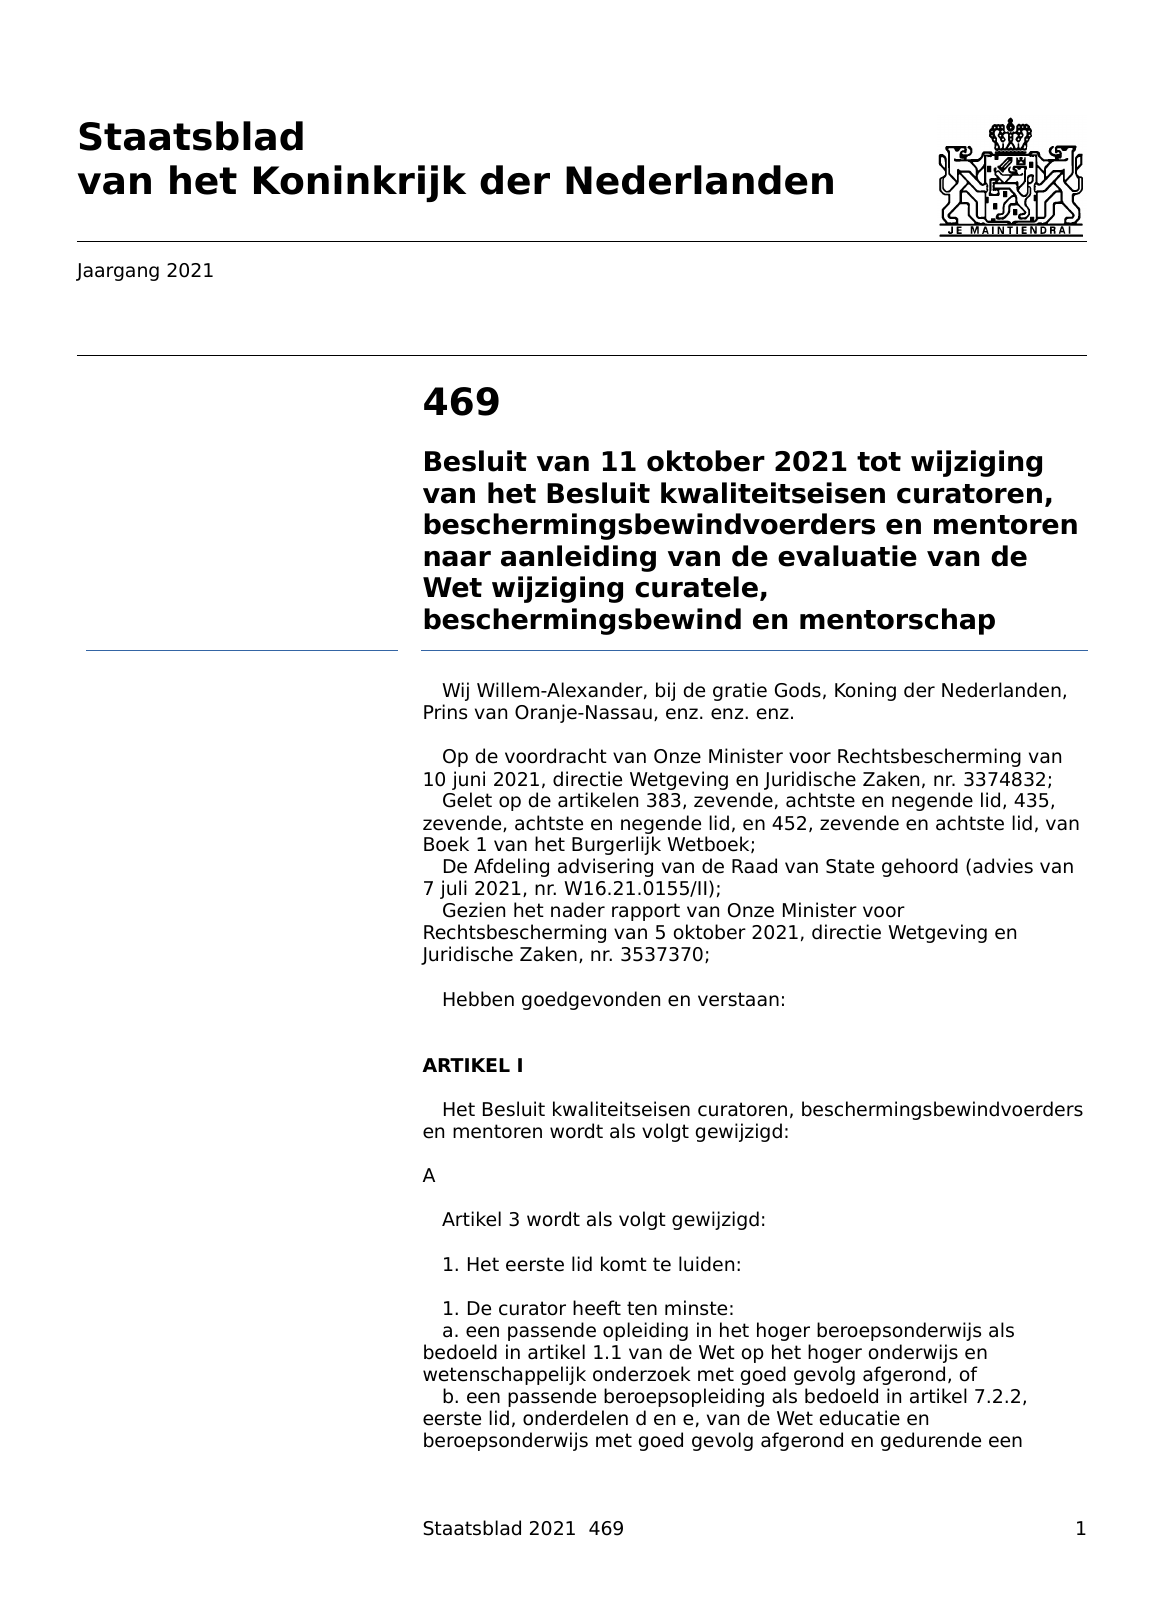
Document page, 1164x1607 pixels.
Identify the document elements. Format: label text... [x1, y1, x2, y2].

text Besluit van 11 oktober 2021 tot wijziging van het Besluit kwaliteitseisen curatoren, beschermingsbewindvoerders en mentoren naar aanleiding van de evaluatie van de Wet wijziging curatele, beschermingsbewind en mentorschap [422, 447, 1087, 636]
text A [422, 1165, 1087, 1187]
table_cell Jaargang 2021 [77, 242, 1087, 355]
text Artikel 3 wordt als volgt gewijzigd: [422, 1209, 1087, 1231]
text 1. Het eerste lid komt te luiden: [422, 1253, 1087, 1275]
text Op de voordracht van Onze Minister voor Rechtsbescherming van 10 juni 2021, directie Wetgeving en Juridische Zaken, nr. 3374832; [422, 746, 1087, 790]
text De Afdeling advisering van de Raad van State gehoord (advies van 7 juli 2021, nr. W16.21.0155/II); [422, 856, 1087, 900]
text Wij Willem-Alexander, bij de gratie Gods, Koning der Nederlanden, Prins van Oranje-Nassau, enz. enz. enz. [422, 680, 1087, 724]
text Gezien het nader rapport van Onze Minister voor Rechtsbescherming van 5 oktober 2021, directie Wetgeving en Juridische Zaken, nr. 3537370; [422, 900, 1087, 966]
text Het Besluit kwaliteitseisen curatoren, beschermingsbewindvoerders en mentoren wordt als volgt gewijzigd: [422, 1099, 1087, 1143]
text a. een passende opleiding in het hoger beroepsonderwijs als bedoeld in artikel 1.1 van de Wet op het hoger onderwijs en wetenschappelijk onderzoek met goed gevolg afgerond, of [422, 1319, 1087, 1386]
table_header [886, 100, 1087, 241]
subtitle ARTIKEL I [422, 1055, 1087, 1077]
text 1. De curator heeft ten minste: [422, 1298, 1087, 1319]
subtitle 469 [422, 381, 1087, 424]
text Gelet op de artikelen 383, zevende, achtste en negende lid, 435, zevende, achtste en negende lid, en 452, zevende en achtste lid, van Boek 1 van het Burgerlijk Wetboek; [422, 790, 1087, 856]
text b. een passende beroepsopleiding als bedoeld in artikel 7.2.2, eerste lid, onderdelen d en e, van de Wet educatie en beroepsonderwijs met goed gevolg afgerond en gedurende een [422, 1386, 1087, 1451]
picture [936, 115, 1087, 240]
text Hebben goedgevonden en verstaan: [422, 988, 1087, 1010]
table_header Staatsblad van het Koninkrijk der Nederlanden [77, 100, 886, 241]
